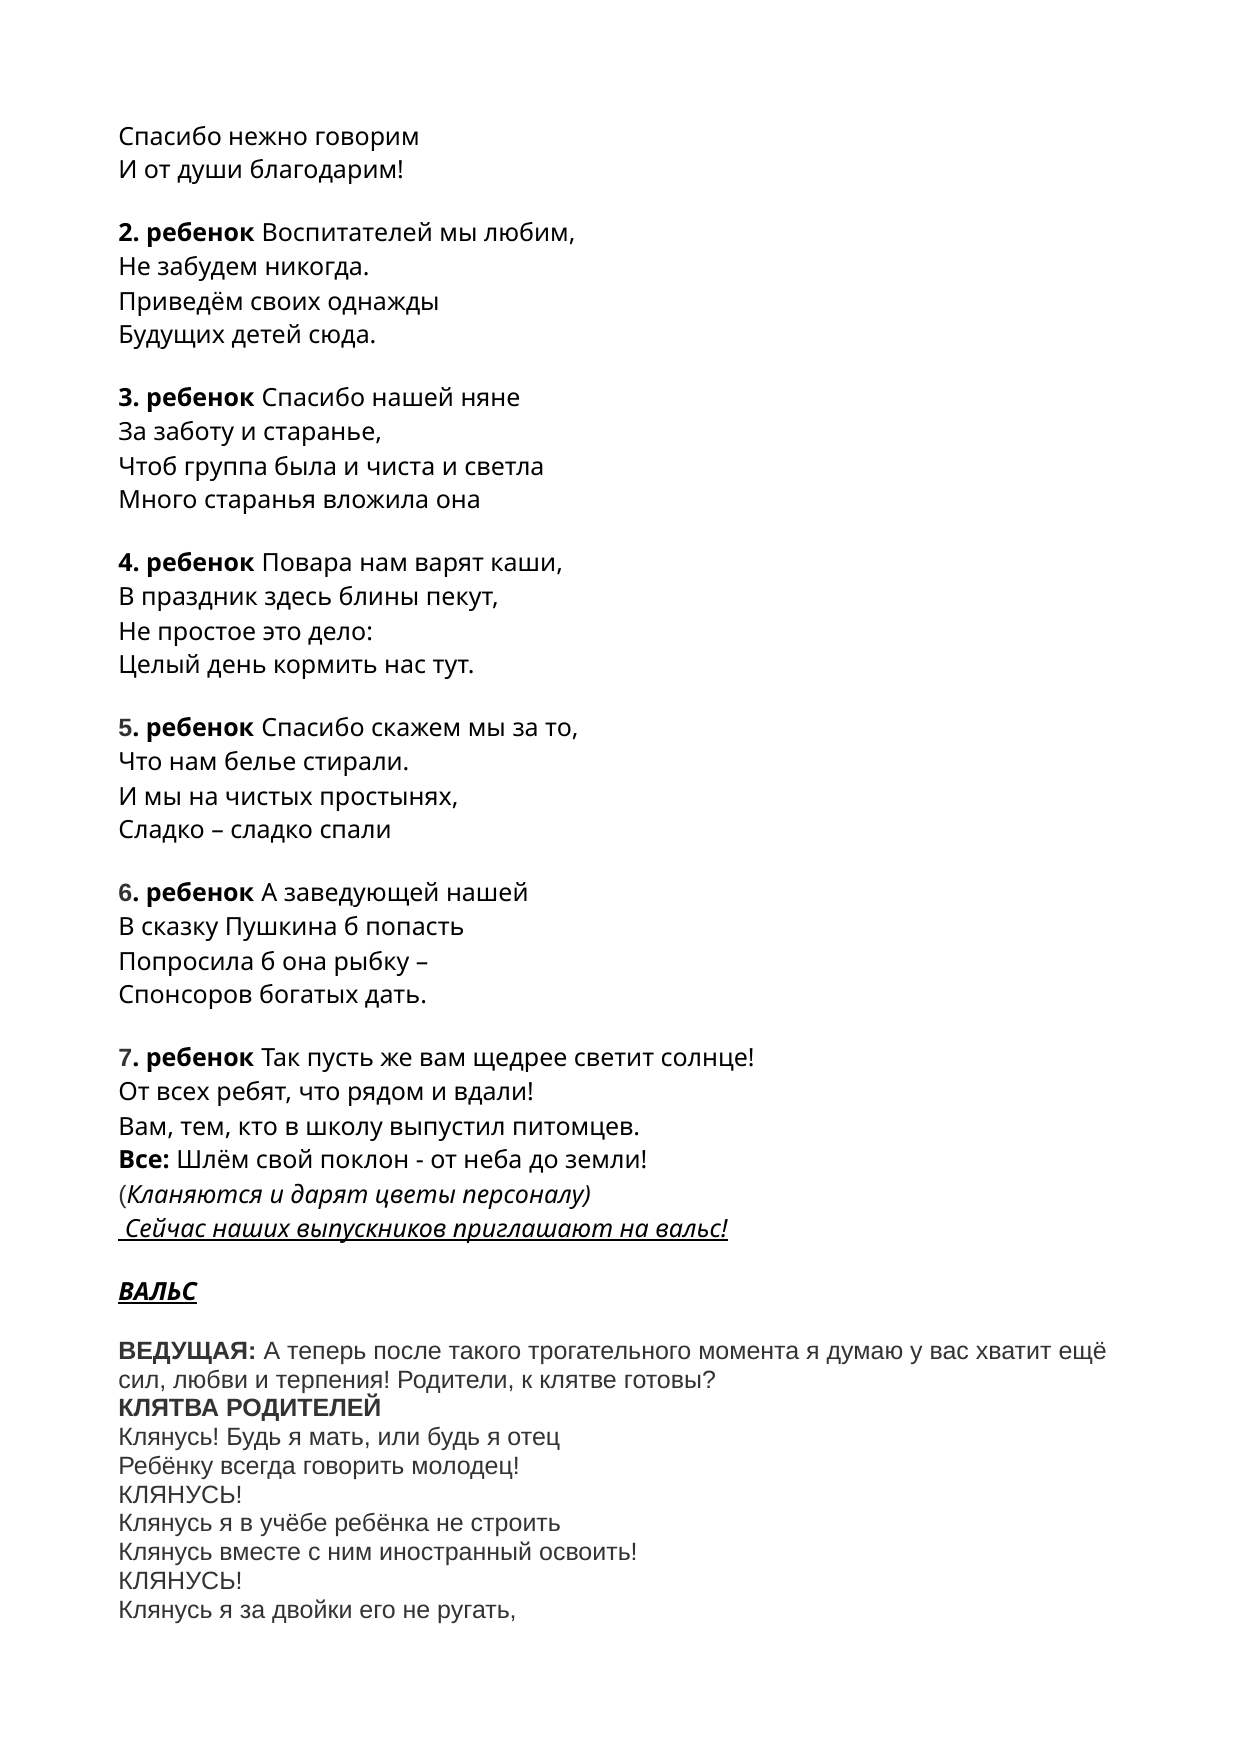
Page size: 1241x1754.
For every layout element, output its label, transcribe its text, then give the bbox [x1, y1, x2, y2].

list 7. ребенок Так пусть же вам щедрее светит солнце! От всех ребят, что рядом и вдали! Вам, тем, кто в школу выпустил питомцев. Все: Шлём свой поклон - от неба до земли! (Кланяются и дарят цветы персоналу) [118, 1040, 1122, 1210]
list Спасибо нежно говорим И от души благодарим! [118, 118, 1122, 215]
text Клянусь! Будь я мать, или будь я отец [118, 1422, 1122, 1451]
text КЛЯНУСЬ! [118, 1480, 1122, 1508]
text ВЕДУЩАЯ: А теперь после такого трогательного момента я думаю у вас хватит ещё сил, любви и терпения! Родители, к клятве готовы? [118, 1336, 1122, 1393]
list Сейчас наших выпускников приглашают на вальс! [118, 1210, 1122, 1244]
text Клянусь вместе с ним иностранный освоить! [118, 1537, 1122, 1566]
list ВАЛЬС [118, 1273, 1122, 1307]
text Клянусь я за двойки его не ругать, [118, 1595, 1122, 1623]
text КЛЯТВА РОДИТЕЛЕЙ [118, 1393, 1122, 1422]
list 4. ребенок Повара нам варят каши, В праздник здесь блины пекут, Не простое это дело: Целый день кормить нас тут. [118, 545, 1122, 710]
list 2. ребенок Воспитателей мы любим, Не забудем никогда. Приведём своих однажды Будущих детей сюда. [118, 215, 1122, 380]
list 5. ребенок Спасибо скажем мы за то, Что нам белье стирали. И мы на чистых простынях, Сладко – сладко спали [118, 710, 1122, 875]
text КЛЯНУСЬ! [118, 1566, 1122, 1595]
list 3. ребенок Спасибо нашей няне За заботу и старанье, Чтоб группа была и чиста и светла Много старанья вложила она [118, 380, 1122, 545]
list 6. ребенок А заведующей нашей В сказку Пушкина б попасть Попросила б она рыбку – Спонсоров богатых дать. [118, 875, 1122, 1040]
text Ребёнку всегда говорить молодец! [118, 1451, 1122, 1480]
text Клянусь я в учёбе ребёнка не строить [118, 1508, 1122, 1537]
